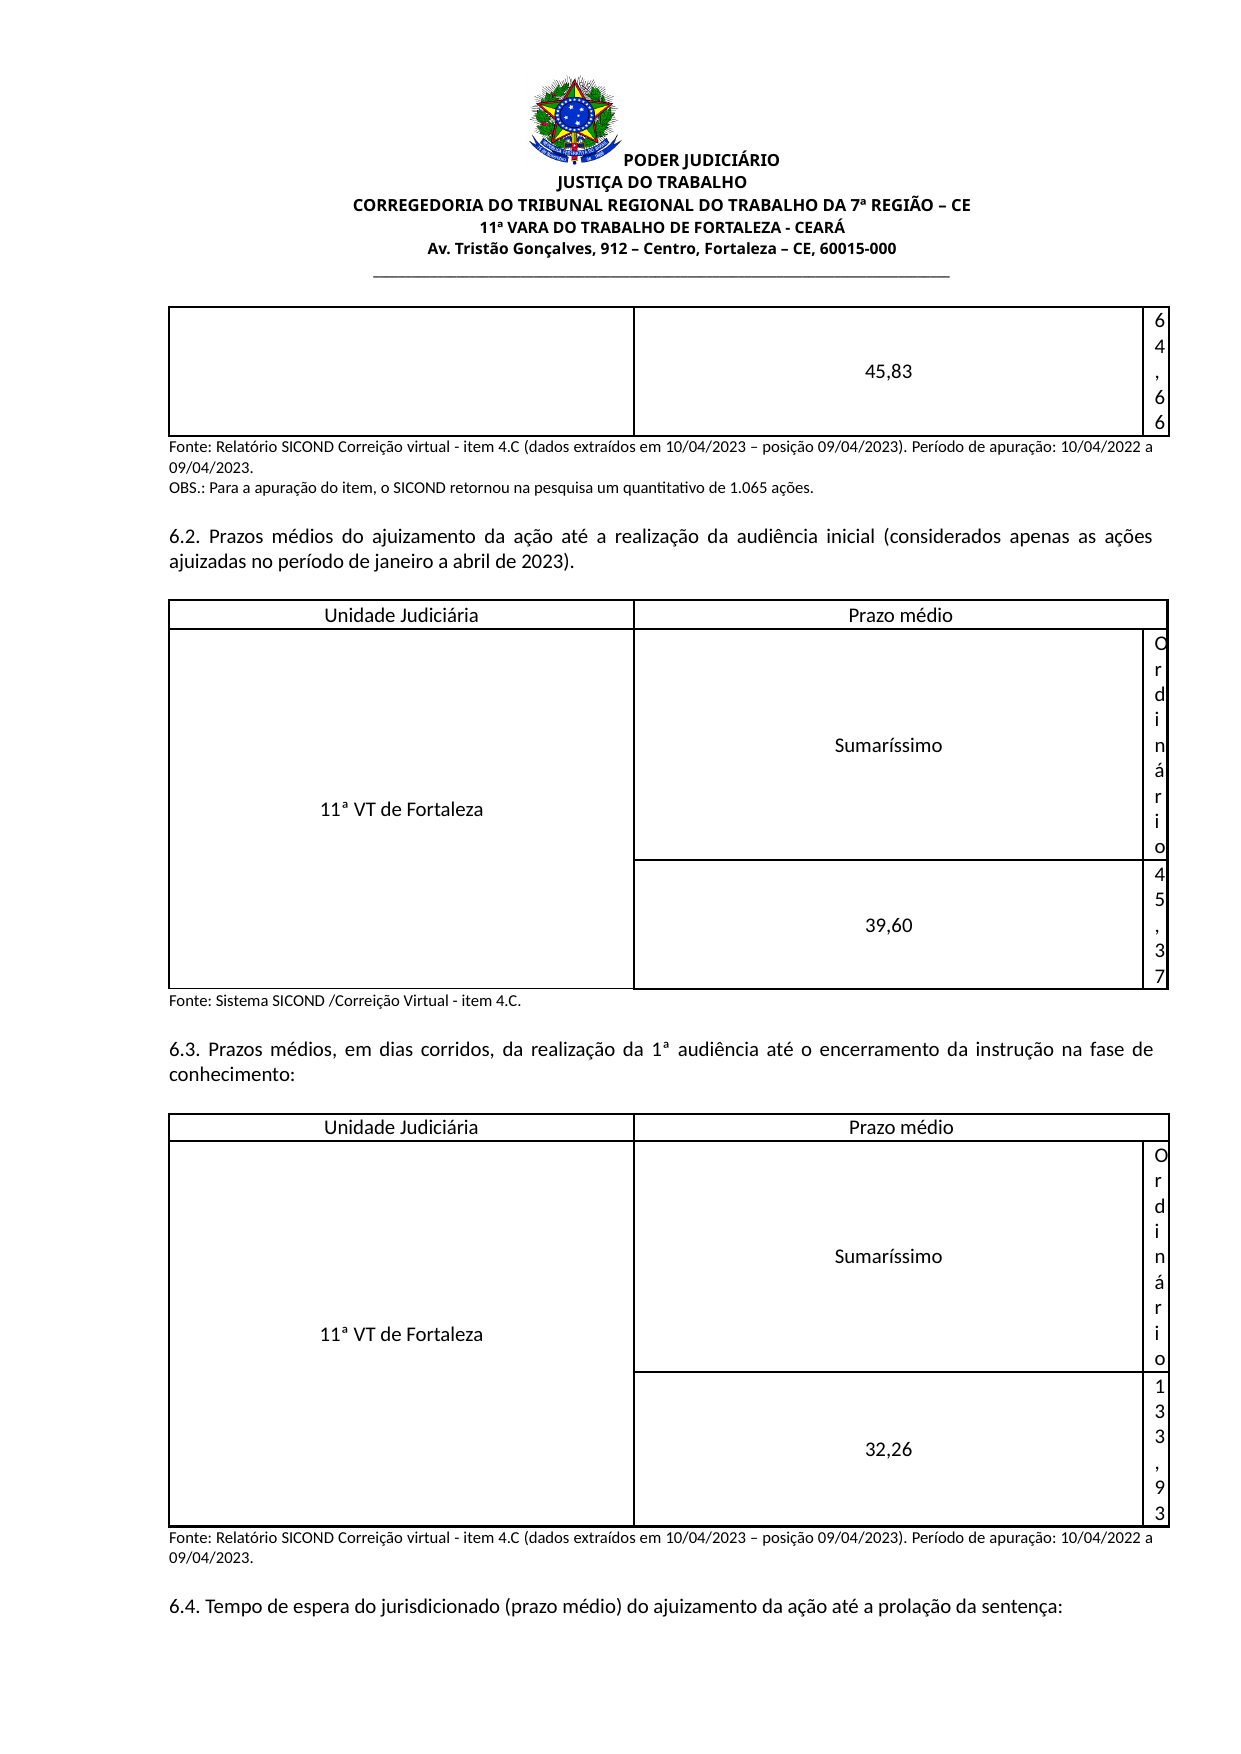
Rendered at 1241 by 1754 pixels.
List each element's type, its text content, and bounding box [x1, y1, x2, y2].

table_cell 11ª VT de Fortaleza [170, 1142, 633, 1525]
table_header Unidade Judiciária [170, 1115, 633, 1140]
text 6.4. Tempo de espera do jurisdicionado (prazo médio) do ajuizamento da ação até a prolação da sentença: [169, 1593, 1155, 1619]
text Fonte: Relatório SICOND Correição virtual - item 4.C (dados extraídos em 10/04/2023 – posição 09/04/2023). Período de apuração: 10/04/2022 a 09/04/2023. [169, 437, 1155, 477]
table_cell [170, 308, 633, 435]
table_header Unidade Judiciária [170, 601, 633, 628]
table_cell 39,60 [635, 861, 1142, 988]
table_cell 11ª VT de Fortaleza [170, 630, 633, 988]
text OBS.: Para a apuração do item, o SICOND retornou na pesquisa um quantitativo de 1.065 ações. [169, 477, 1155, 498]
table_cell Ordinário [1144, 1142, 1168, 1371]
table_header Prazo médio [635, 601, 1166, 628]
picture [524, 73, 624, 166]
table_cell Sumaríssimo [635, 1142, 1142, 1371]
table_cell 32,26 [635, 1373, 1142, 1525]
table_cell Sumaríssimo [635, 630, 1142, 859]
table_cell 45,83 [635, 308, 1142, 435]
table_header Prazo médio [635, 1115, 1168, 1140]
table_cell 45,37 [1144, 861, 1166, 988]
text 6.2. Prazos médios do ajuizamento da ação até a realização da audiência inicial (considerados apenas as ações ajuizadas no período de janeiro a abril de 2023). [169, 523, 1155, 574]
table_cell 133,93 [1144, 1373, 1168, 1525]
text Fonte: Relatório SICOND Correição virtual - item 4.C (dados extraídos em 10/04/2023 – posição 09/04/2023). Período de apuração: 10/04/2022 a 09/04/2023. [169, 1528, 1155, 1568]
table_cell 64,66 [1144, 308, 1168, 435]
text Fonte: Sistema SICOND /Correição Virtual - item 4.C. [169, 990, 1155, 1011]
table_cell Ordinário [1144, 630, 1166, 859]
text 6.3. Prazos médios, em dias corridos, da realização da 1ª audiência até o encerramento da instrução na fase de conhecimento: [169, 1036, 1155, 1087]
